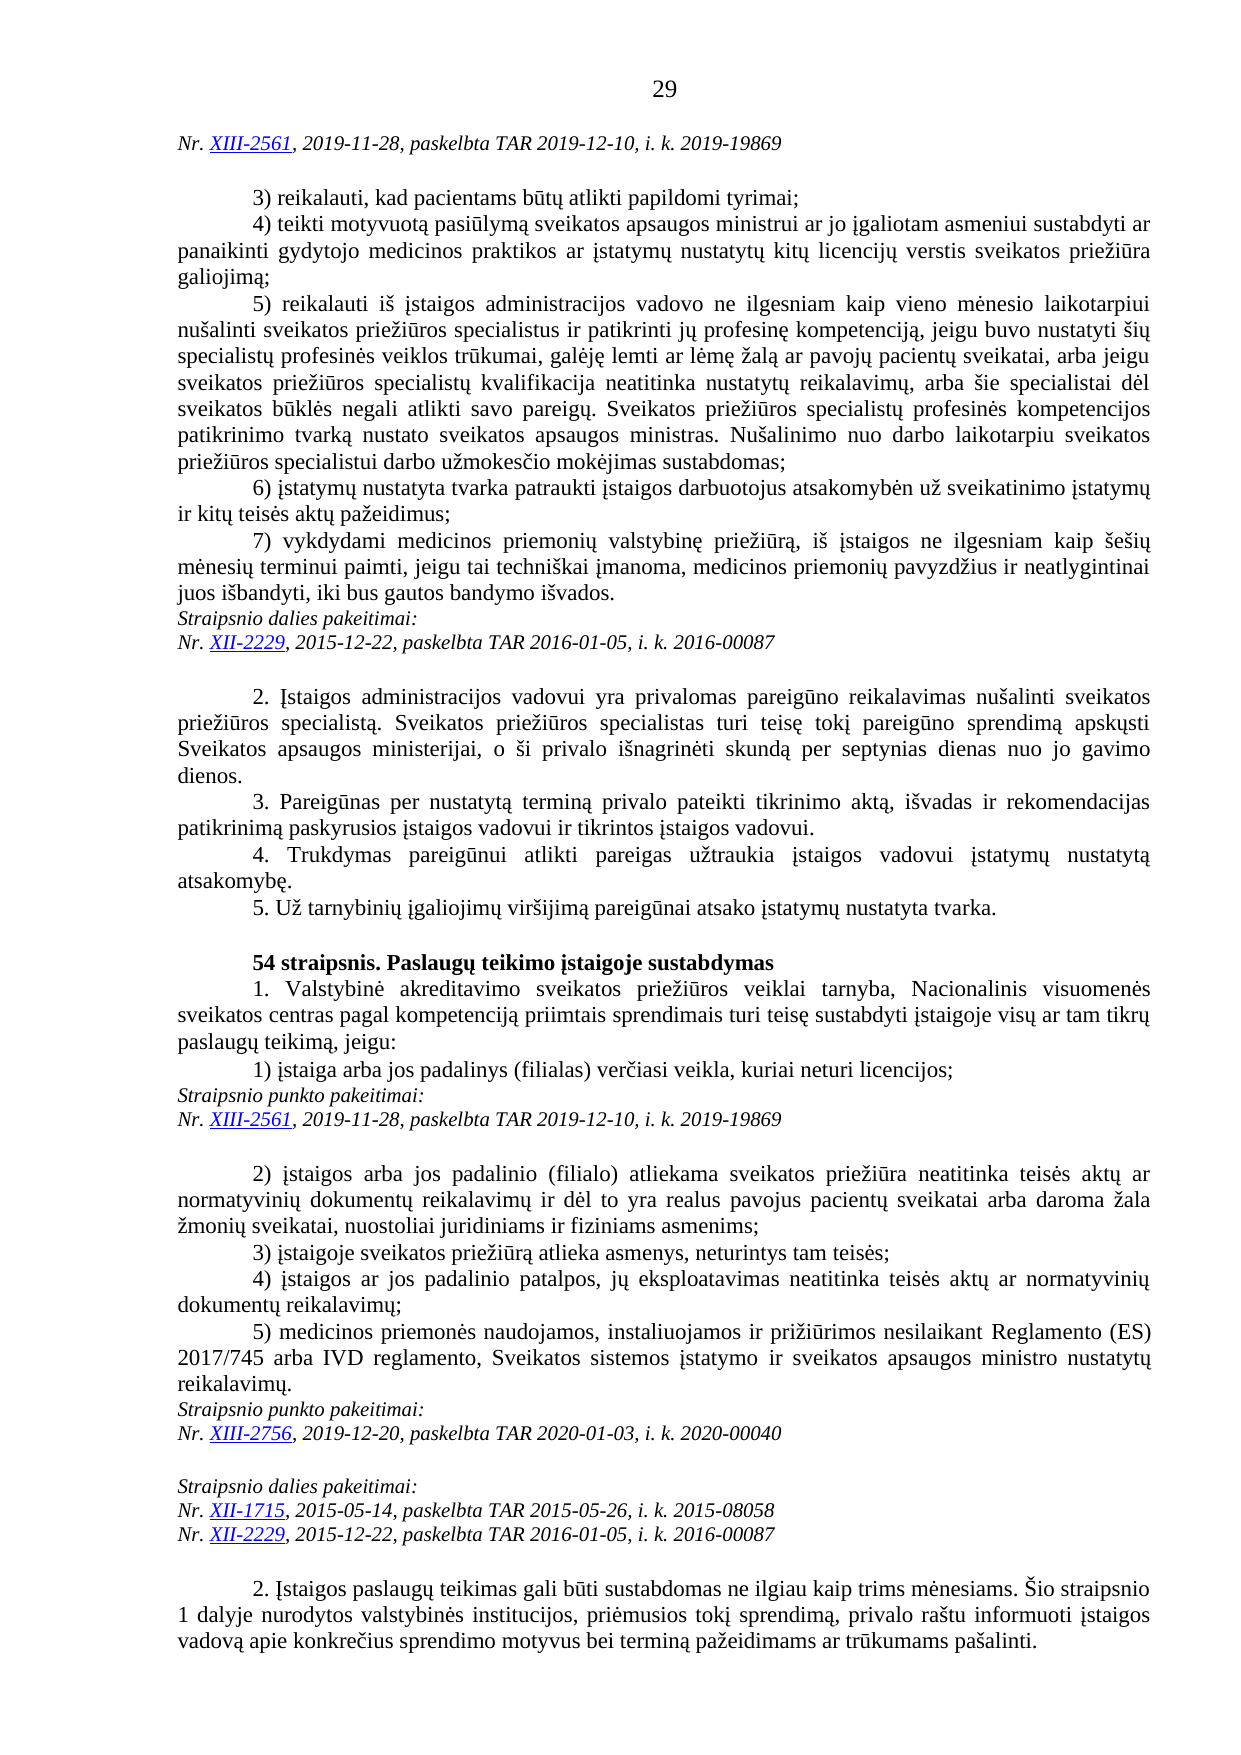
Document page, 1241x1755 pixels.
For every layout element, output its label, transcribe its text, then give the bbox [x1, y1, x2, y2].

text 3. Pareigūnas per nustatytą terminą privalo pateikti tikrinimo aktą, išvadas ir rekomendacijas patikrinimą paskyrusios įstaigos vadovui ir tikrintos įstaigos vadovui. [177, 788, 1152, 841]
text 3) įstaigoje sveikatos priežiūrą atlieka asmenys, neturintys tam teisės; [177, 1239, 1152, 1265]
text Nr. XII-1715, 2015-05-14, paskelbta TAR 2015-05-26, i. k. 2015-08058 [177, 1498, 1152, 1522]
text 5) medicinos priemonės naudojamos, instaliuojamos ir prižiūrimos nesilaikant Reglamento (ES) 2017/745 arba IVD reglamento, Sveikatos sistemos įstatymo ir sveikatos apsaugos ministro nustatytų reikalavimų. [177, 1318, 1152, 1397]
text 1. Valstybinė akreditavimo sveikatos priežiūros veiklai tarnyba, Nacionalinis visuomenės sveikatos centras pagal kompetenciją priimtais sprendimais turi teisę sustabdyti įstaigoje visų ar tam tikrų paslaugų teikimą, jeigu: [177, 975, 1152, 1054]
text 7) vykdydami medicinos priemonių valstybinę priežiūrą, iš įstaigos ne ilgesniam kaip šešių mėnesių terminui paimti, jeigu tai techniškai įmanoma, medicinos priemonių pavyzdžius ir neatlygintinai juos išbandyti, iki bus gautos bandymo išvados. [177, 527, 1152, 606]
text 4. Trukdymas pareigūnui atlikti pareigas užtraukia įstaigos vadovui įstatymų nustatytą atsakomybę. [177, 841, 1152, 893]
text 6) įstatymų nustatyta tvarka patraukti įstaigos darbuotojus atsakomybėn už sveikatinimo įstatymų ir kitų teisės aktų pažeidimus; [177, 474, 1152, 527]
text 4) įstaigos ar jos padalinio patalpos, jų eksploatavimas neatitinka teisės aktų ar normatyvinių dokumentų reikalavimų; [177, 1265, 1152, 1318]
text Nr. XIII-2756, 2019-12-20, paskelbta TAR 2020-01-03, i. k. 2020-00040 [177, 1421, 1152, 1445]
text 5) reikalauti iš įstaigos administracijos vadovo ne ilgesniam kaip vieno mėnesio laikotarpiui nušalinti sveikatos priežiūros specialistus ir patikrinti jų profesinę kompetenciją, jeigu buvo nustatyti šių specialistų profesinės veiklos trūkumai, galėję lemti ar lėmę žalą ar pavojų pacientų sveikatai, arba jeigu sveikatos priežiūros specialistų kvalifikacija neatitinka nustatytų reikalavimų, arba šie specialistai dėl sveikatos būklės negali atlikti savo pareigų. Sveikatos priežiūros specialistų profesinės kompetencijos patikrinimo tvarką nustato sveikatos apsaugos ministras. Nušalinimo nuo darbo laikotarpiu sveikatos priežiūros specialistui darbo užmokesčio mokėjimas sustabdomas; [177, 289, 1152, 474]
text Nr. XIII-2561, 2019-11-28, paskelbta TAR 2019-12-10, i. k. 2019-19869 [177, 1107, 1152, 1131]
text 2. Įstaigos paslaugų teikimas gali būti sustabdomas ne ilgiau kaip trims mėnesiams. Šio straipsnio 1 dalyje nurodytos valstybinės institucijos, priėmusios tokį sprendimą, privalo raštu informuoti įstaigos vadovą apie konkrečius sprendimo motyvus bei terminą pažeidimams ar trūkumams pašalinti. [177, 1575, 1152, 1654]
text Straipsnio dalies pakeitimai: [177, 1474, 1152, 1498]
text Nr. XII-2229, 2015-12-22, paskelbta TAR 2016-01-05, i. k. 2016-00087 [177, 1522, 1152, 1546]
text Straipsnio dalies pakeitimai: [177, 606, 1152, 630]
text Nr. XII-2229, 2015-12-22, paskelbta TAR 2016-01-05, i. k. 2016-00087 [177, 630, 1152, 654]
text Nr. XIII-2561, 2019-11-28, paskelbta TAR 2019-12-10, i. k. 2019-19869 [177, 131, 1152, 155]
text Straipsnio punkto pakeitimai: [177, 1083, 1152, 1107]
text 2. Įstaigos administracijos vadovui yra privalomas pareigūno reikalavimas nušalinti sveikatos priežiūros specialistą. Sveikatos priežiūros specialistas turi teisę tokį pareigūno sprendimą apskųsti Sveikatos apsaugos ministerijai, o ši privalo išnagrinėti skundą per septynias dienas nuo jo gavimo dienos. [177, 683, 1152, 788]
text 5. Už tarnybinių įgaliojimų viršijimą pareigūnai atsako įstatymų nustatyta tvarka. [177, 893, 1152, 920]
text 3) reikalauti, kad pacientams būtų atlikti papildomi tyrimai; [177, 184, 1152, 211]
text 4) teikti motyvuotą pasiūlymą sveikatos apsaugos ministrui ar jo įgaliotam asmeniui sustabdyti ar panaikinti gydytojo medicinos praktikos ar įstatymų nustatytų kitų licencijų verstis sveikatos priežiūra galiojimą; [177, 211, 1152, 289]
text 2) įstaigos arba jos padalinio (filialo) atliekama sveikatos priežiūra neatitinka teisės aktų ar normatyvinių dokumentų reikalavimų ir dėl to yra realus pavojus pacientų sveikatai arba daroma žala žmonių sveikatai, nuostoliai juridiniams ir fiziniams asmenims; [177, 1160, 1152, 1239]
text 1) įstaiga arba jos padalinys (filialas) verčiasi veikla, kuriai neturi licencijos; [177, 1054, 1152, 1083]
text 54 straipsnis. Paslaugų teikimo įstaigoje sustabdymas [177, 949, 1152, 975]
text Straipsnio punkto pakeitimai: [177, 1397, 1152, 1421]
